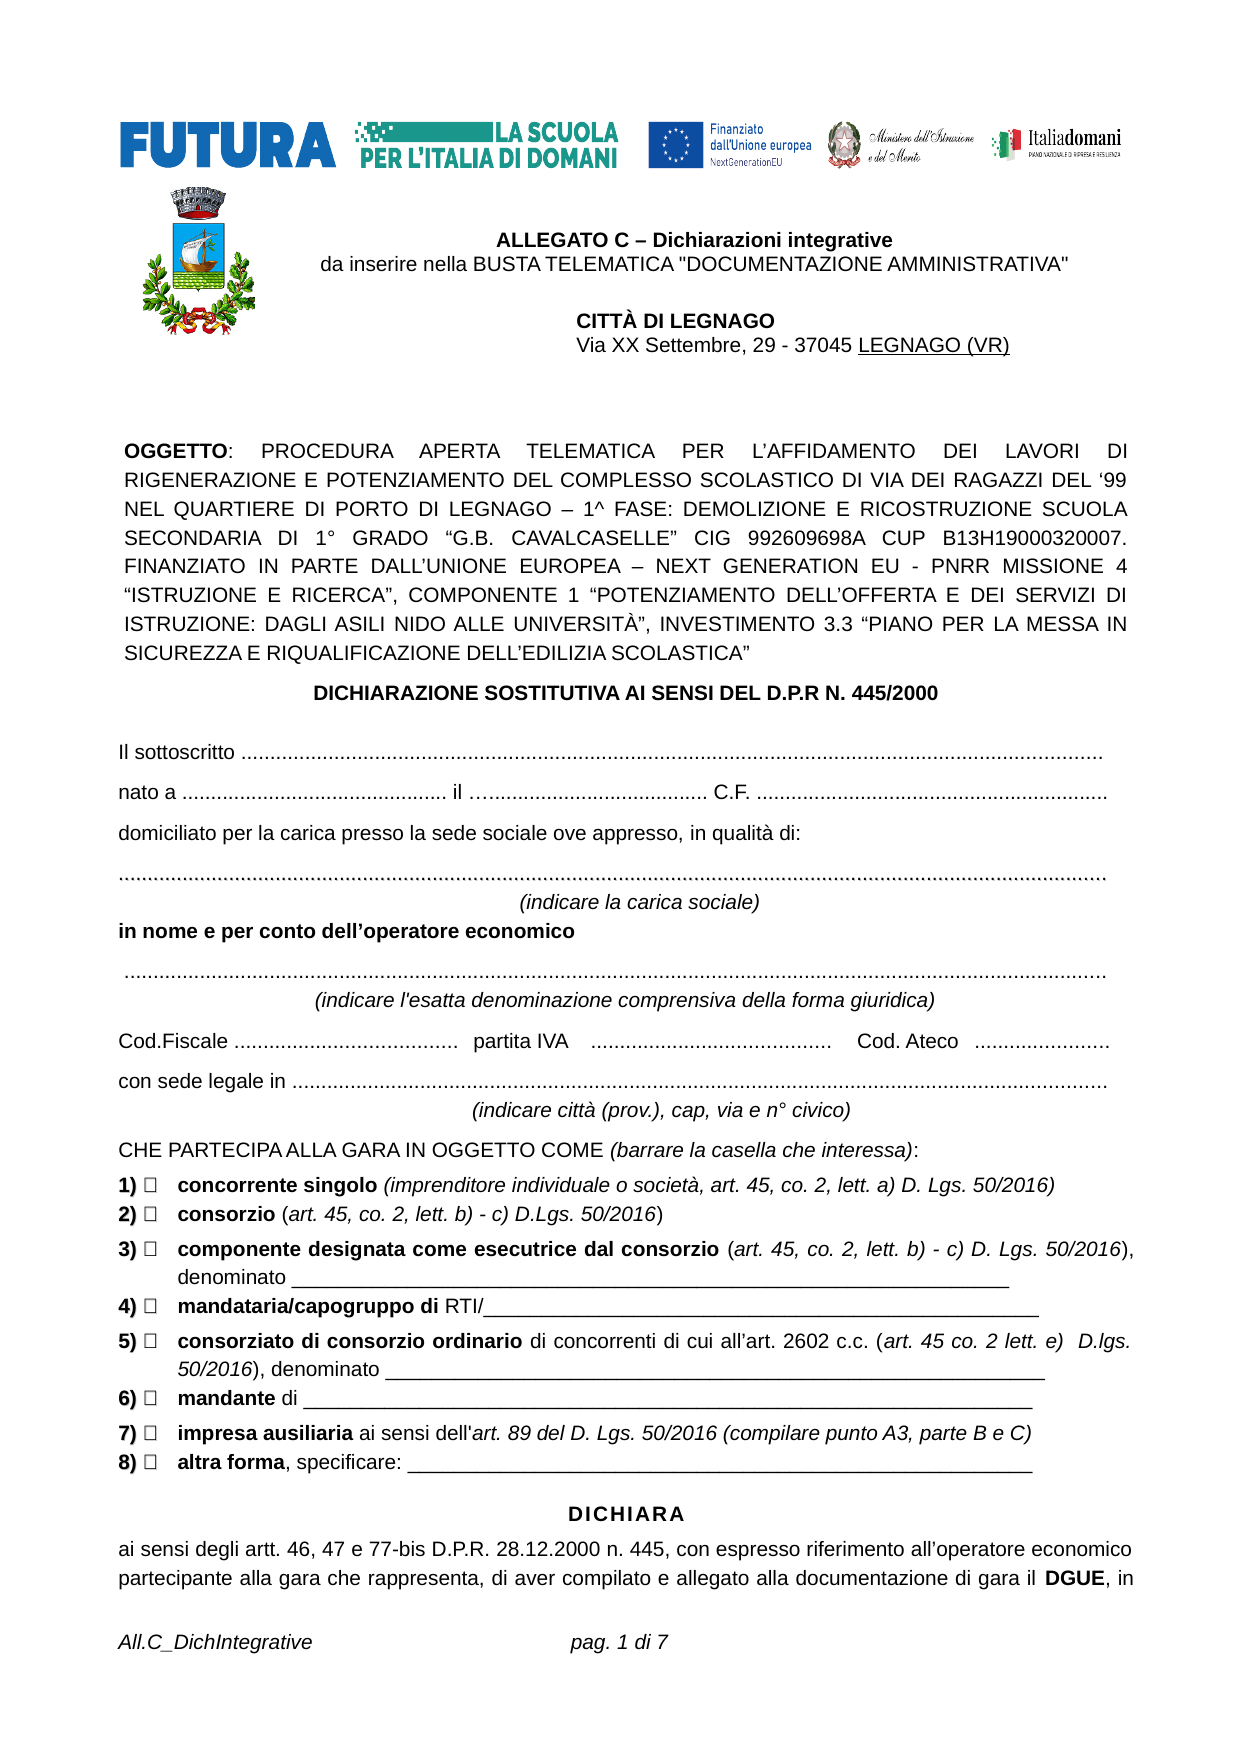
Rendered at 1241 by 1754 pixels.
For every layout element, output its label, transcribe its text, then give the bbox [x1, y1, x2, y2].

text CHE PARTECIPA ALLA GARA IN OGGETTO COME (barrare la casella che interessa): [118, 1138, 1134, 1162]
picture [118, 118, 1123, 172]
text (indicare l'esatta denominazione comprensiva della forma giuridica) [118, 988, 1134, 1012]
text domiciliato per la carica presso la sede sociale ove appresso, in qualità di: [118, 821, 1134, 844]
text 8)  altra forma, specificare: ______________________________________________________ [118, 1449, 1134, 1473]
text 1)  concorrente singolo (imprenditore individuale o società, art. 45, co. 2, lett. a) D. Lgs. 50/2016) [118, 1173, 1134, 1197]
text (indicare città (prov.), cap, via e n° civico) [118, 1098, 1134, 1122]
text 5)  consorziato di consorzio ordinario di concorrenti di cui all’art. 2602 c.c. (art. 45 co. 2 lett. e) D.lgs. 50/2016), denominato _________________________________________________________ [118, 1328, 1134, 1381]
text in nome e per conto dell’operatore economico [118, 919, 1134, 943]
text CITTÀ DI LEGNAGO [576, 309, 1134, 333]
text ALLEGATO C – Dichiarazioni integrative [255, 228, 1134, 252]
picture [142, 187, 255, 335]
text 2)  consorzio (art. 45, co. 2, lett. b) - c) D.Lgs. 50/2016) [118, 1202, 1134, 1226]
text (indicare la carica sociale) [148, 890, 1134, 914]
text 6)  mandante di _______________________________________________________________ [118, 1386, 1134, 1410]
text Via XX Settembre, 29 - 37045 LEGNAGO (VR) [576, 333, 1134, 357]
text Cod.Fiscale partita IVA Cod. Ateco [118, 1028, 1134, 1052]
text nato a .............................................. il …...................................... C.F. ............................................................. [118, 780, 1134, 804]
text 7)  impresa ausiliaria ai sensi dell'art. 89 del D. Lgs. 50/2016 (compilare punto A3, parte B e C) [118, 1421, 1134, 1445]
text ai sensi degli artt. 46, 47 e 77-bis D.P.R. 28.12.2000 n. 445, con espresso riferimento all’operatore economico partecipante alla gara che rappresenta, di aver compilato e allegato alla documentazione di gara il DGUE, in [118, 1537, 1134, 1589]
text 3)  componente designata come esecutrice dal consorzio (art. 45, co. 2, lett. b) - c) D. Lgs. 50/2016), denominato ______________________________________________________________ [118, 1236, 1134, 1289]
text da inserire nella BUSTA TELEMATICA "DOCUMENTAZIONE AMMINISTRATIVA" [255, 252, 1134, 276]
text DICHIARA [118, 1502, 1134, 1526]
text con sede legale in [118, 1069, 1134, 1093]
table_header OGGETTO: PROCEDURA APERTA TELEMATICA PER L’AFFIDAMENTO DEI LAVORI DI RIGENERAZIONE E POTENZIAMENTO DEL COMPLESSO SCOLASTICO DI VIA DEI RAGAZZI DEL ‘99 NEL QUARTIERE DI PORTO DI LEGNAGO – 1^ FASE: DEMOLIZIONE E RICOSTRUZIONE SCUOLA SECONDARIA DI 1° GRADO “G.B. CAVALCASELLE” CIG 992609698A CUP B13H19000320007. FINANZIATO IN PARTE DALL’UNIONE EUROPEA – NEXT GENERATION EU - PNRR MISSIONE 4 “ISTRUZIONE E RICERCA”, COMPONENTE 1 “POTENZIAMENTO DELL’OFFERTA E DEI SERVIZI DI ISTRUZIONE: DAGLI ASILI NIDO ALLE UNIVERSITÀ”, INVESTIMENTO 3.3 “PIANO PER LA MESSA IN SICUREZZA E RIQUALIFICAZIONE DELL’EDILIZIA SCOLASTICA” DICHIARAZIONE SOSTITUTIVA AI SENSI DEL D.P.R N. 445/2000 [118, 410, 1134, 711]
text Il sottoscritto [118, 739, 1134, 763]
text 4)  mandataria/capogruppo di RTI/________________________________________________ [118, 1294, 1134, 1318]
